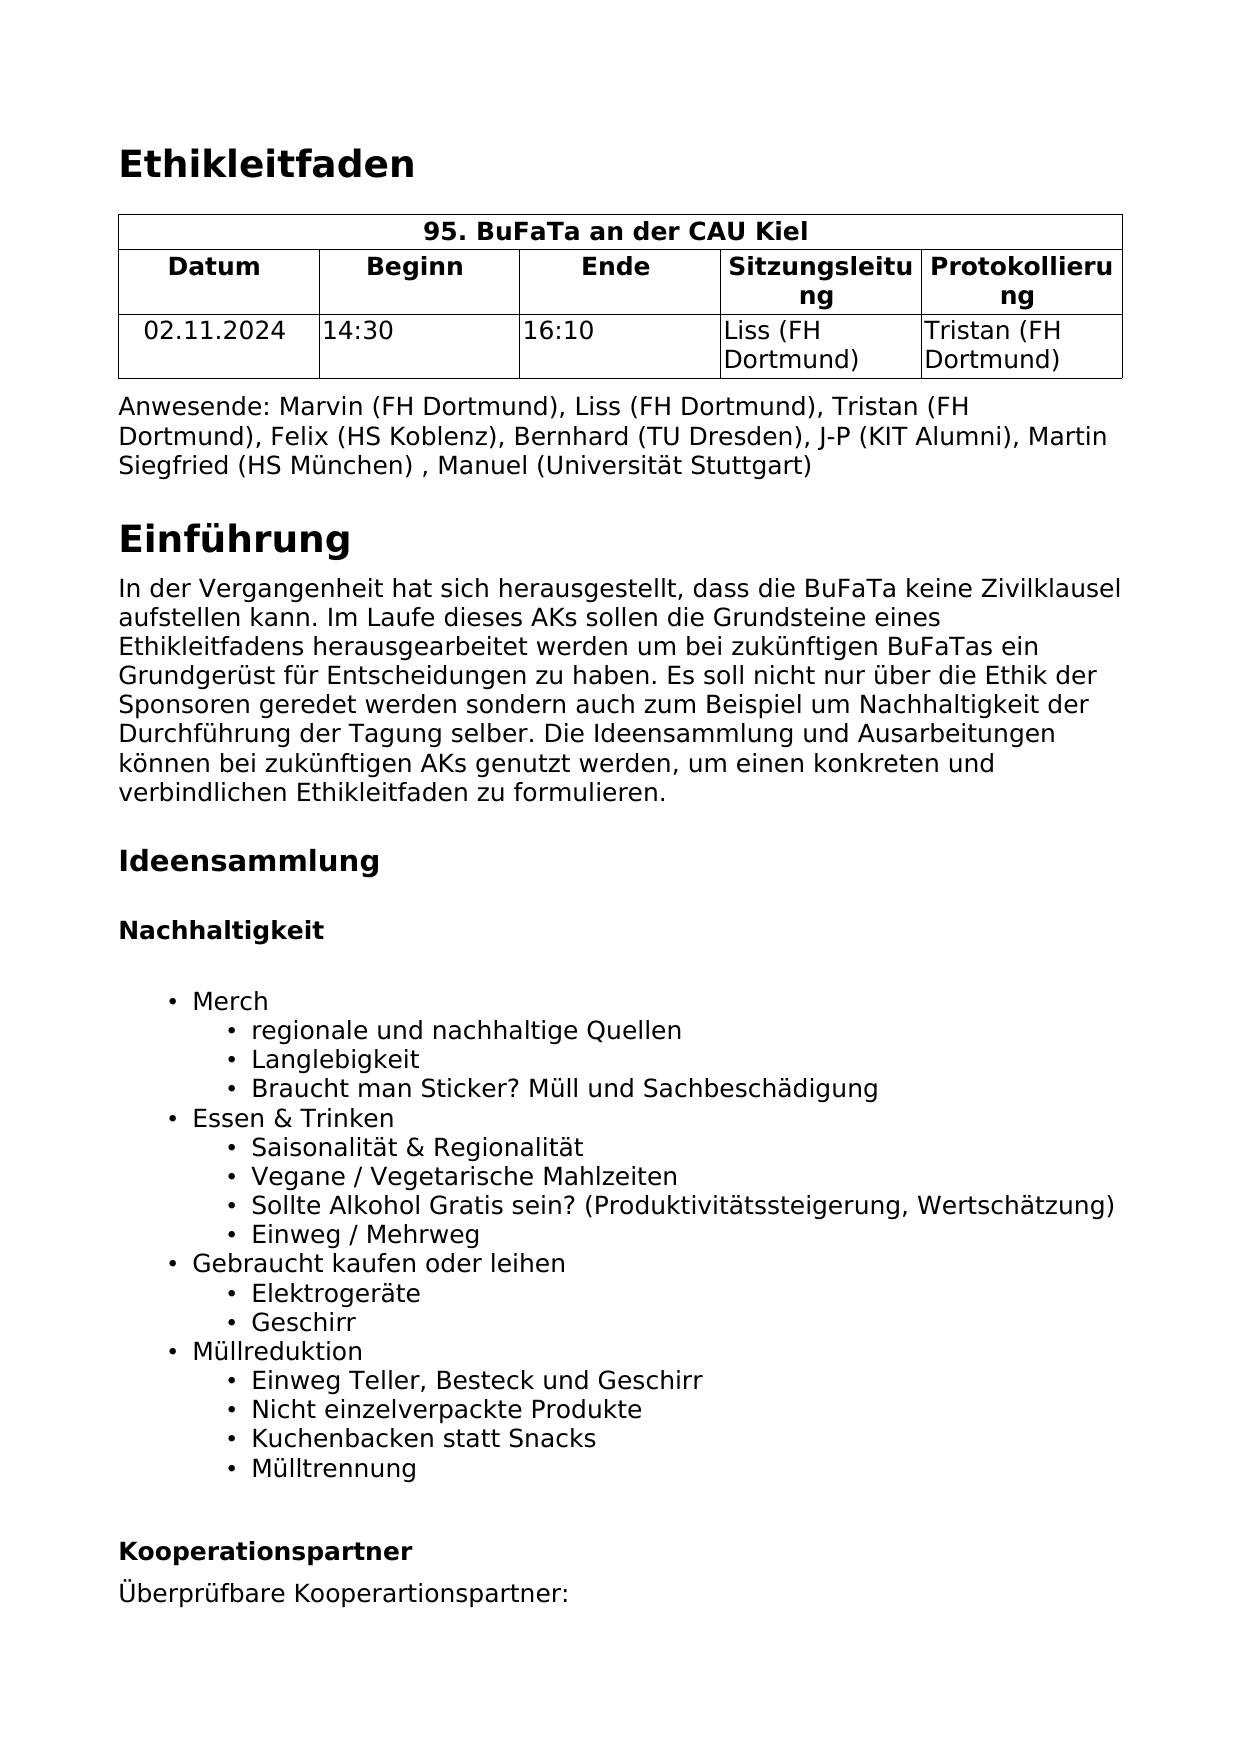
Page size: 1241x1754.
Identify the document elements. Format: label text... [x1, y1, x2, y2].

list Saisonalität & Regionalität [236, 1133, 1122, 1162]
subtitle Einführung [118, 518, 1122, 561]
list Essen & Trinken [177, 1104, 1122, 1133]
list Mülltrennung [236, 1454, 1122, 1483]
list Sollte Alkohol Gratis sein? (Produktivitätssteigerung, Wertschätzung) [236, 1191, 1122, 1221]
subtitle Ideensammlung [118, 844, 1122, 878]
table_cell Datum [119, 250, 319, 313]
list Elektrogeräte [236, 1279, 1122, 1308]
table_cell Sitzungsleitung [721, 250, 921, 313]
text In der Vergangenheit hat sich herausgestellt, dass die BuFaTa keine Zivilklausel aufstellen kann. Im Laufe dieses AKs sollen die Grundsteine eines Ethikleitfadens herausgearbeitet werden um bei zukünftigen BuFaTas ein Grundgerüst für Entscheidungen zu haben. Es soll nicht nur über die Ethik der Sponsoren geredet werden sondern auch zum Beispiel um Nachhaltigkeit der Durchführung der Tagung selber. Die Ideensammlung und Ausarbeitungen können bei zukünftigen AKs genutzt werden, um einen konkreten und verbindlichen Ethikleitfaden zu formulieren. [118, 574, 1122, 807]
list Einweg Teller, Besteck und Geschirr [236, 1366, 1122, 1396]
list Braucht man Sticker? Müll und Sachbeschädigung [236, 1075, 1122, 1104]
table_cell Tristan (FH Dortmund) [922, 315, 1122, 378]
list Geschirr [236, 1308, 1122, 1337]
text Anwesende: Marvin (FH Dortmund), Liss (FH Dortmund), Tristan (FH Dortmund), Felix (HS Koblenz), Bernhard (TU Dresden), J-P (KIT Alumni), Martin Siegfried (HS München) , Manuel (Universität Stuttgart) [118, 393, 1122, 480]
list Nicht einzelverpackte Produkte [236, 1396, 1122, 1425]
subtitle Nachhaltigkeit [118, 916, 1122, 945]
table_cell Protokollierung [922, 250, 1122, 313]
list Kuchenbacken statt Snacks [236, 1425, 1122, 1454]
list Gebraucht kaufen oder leihen [177, 1250, 1122, 1279]
list Merch [177, 987, 1122, 1016]
table_header 95. BuFaTa an der CAU Kiel [119, 215, 1122, 249]
list Müllreduktion [177, 1337, 1122, 1366]
table_cell 14:30 [320, 315, 519, 378]
table_cell 16:10 [520, 315, 720, 378]
subtitle Kooperationspartner [118, 1537, 1122, 1567]
table_cell 02.11.2024 [119, 315, 319, 378]
text Überprüfbare Kooperartionspartner: [118, 1579, 1122, 1608]
table_cell Beginn [320, 250, 519, 313]
list regionale und nachhaltige Quellen [236, 1016, 1122, 1046]
subtitle Ethikleitfaden [118, 143, 1122, 187]
table_cell Liss (FH Dortmund) [721, 315, 921, 378]
list Vegane / Vegetarische Mahlzeiten [236, 1162, 1122, 1191]
list Langlebigkeit [236, 1046, 1122, 1075]
table_cell Ende [520, 250, 720, 313]
list Einweg / Mehrweg [236, 1221, 1122, 1250]
